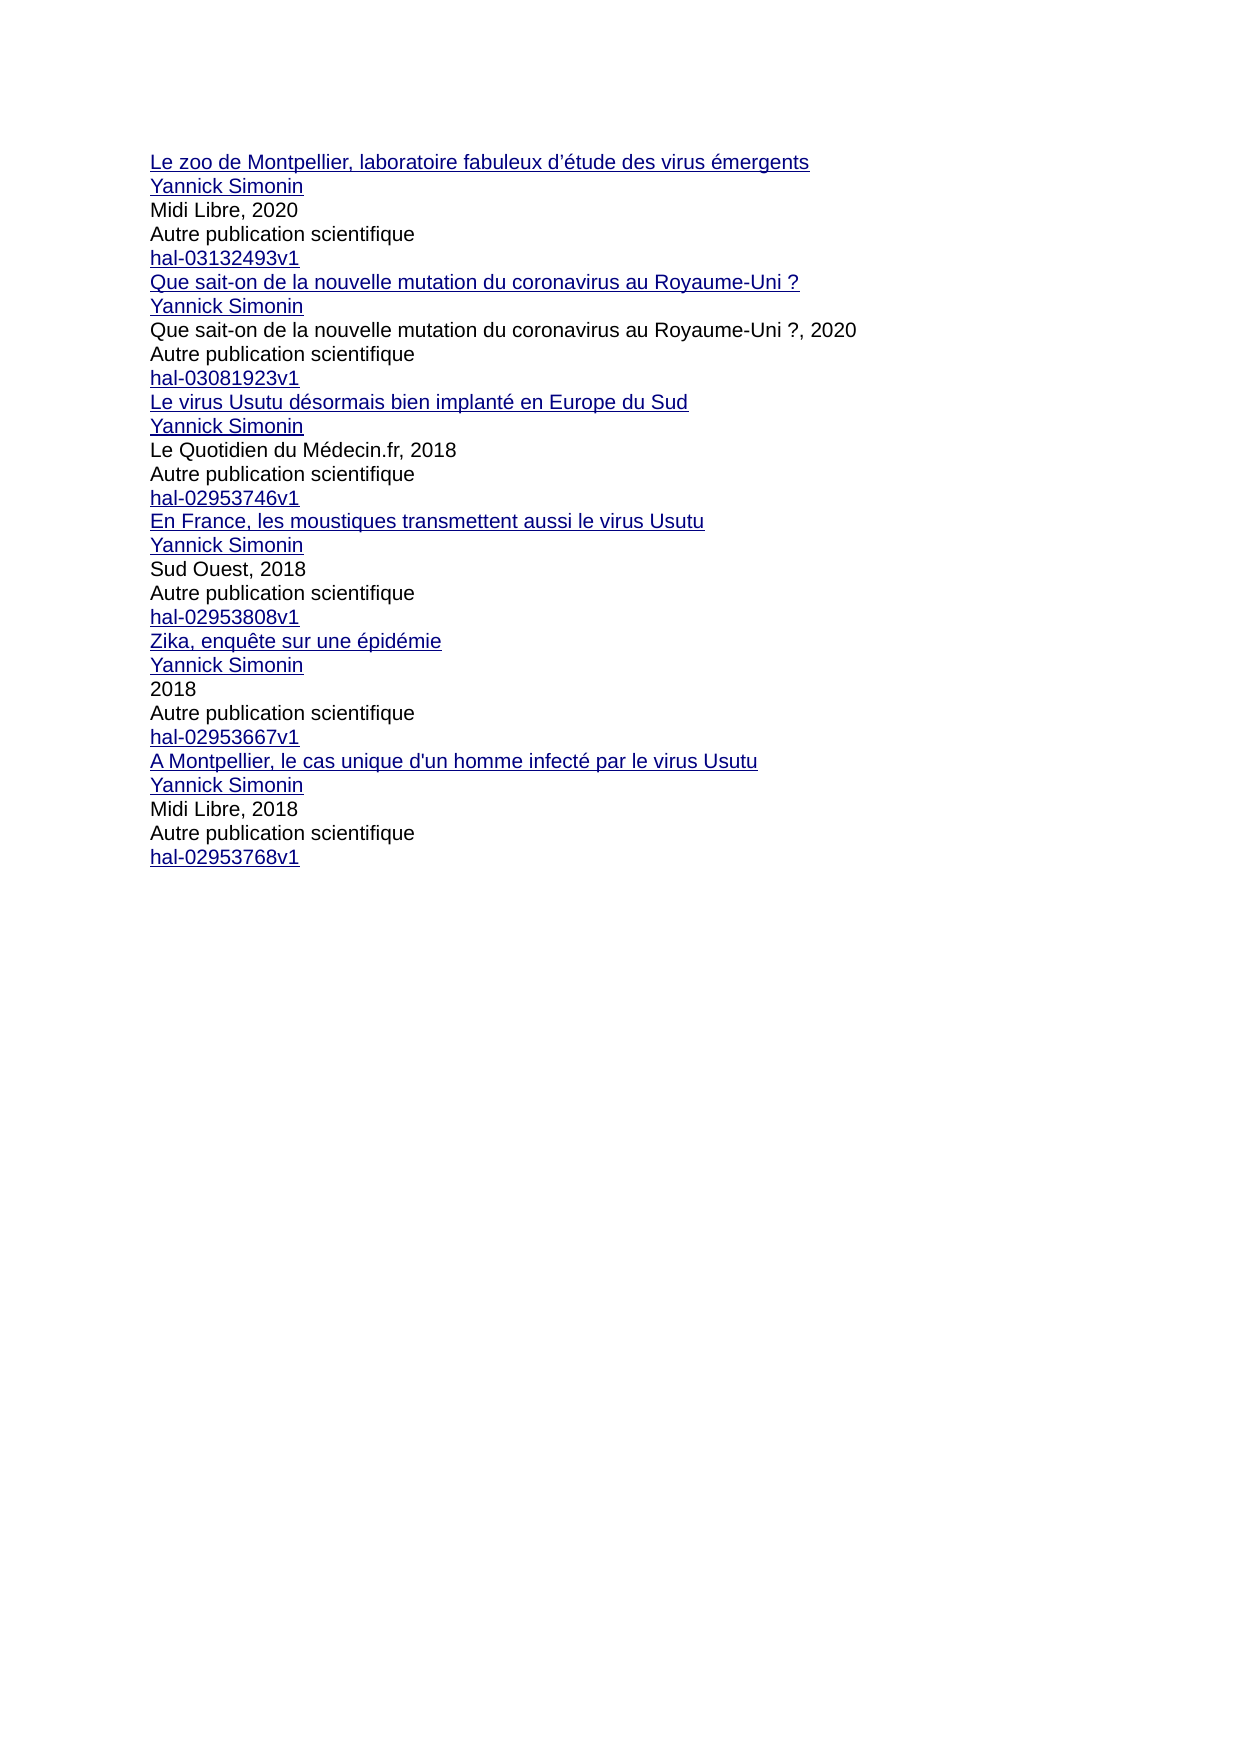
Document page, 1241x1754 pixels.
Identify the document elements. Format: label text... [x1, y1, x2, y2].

table_cell Que sait-on de la nouvelle mutation du coronavirus au Royaume-Uni ? Yannick Simonin Que sait-on de la nouvelle mutation du coronavirus au Royaume-Uni ?, 2020 Autre publication scientifique hal-03081923v1 [150, 270, 1090, 389]
table_cell En France, les moustiques transmettent aussi le virus Usutu Yannick Simonin Sud Ouest, 2018 Autre publication scientifique hal-02953808v1 [150, 509, 1090, 629]
table_cell Le virus Usutu désormais bien implanté en Europe du Sud Yannick Simonin Le Quotidien du Médecin.fr, 2018 Autre publication scientifique hal-02953746v1 [150, 390, 1090, 509]
table_cell Zika, enquête sur une épidémie Yannick Simonin 2018 Autre publication scientifique hal-02953667v1 [150, 629, 1090, 749]
table_cell A Montpellier, le cas unique d'un homme infecté par le virus Usutu Yannick Simonin Midi Libre, 2018 Autre publication scientifique hal-02953768v1 [150, 749, 1090, 869]
table_cell Le zoo de Montpellier, laboratoire fabuleux d’étude des virus émergents Yannick Simonin Midi Libre, 2020 Autre publication scientifique hal-03132493v1 [150, 150, 1090, 270]
